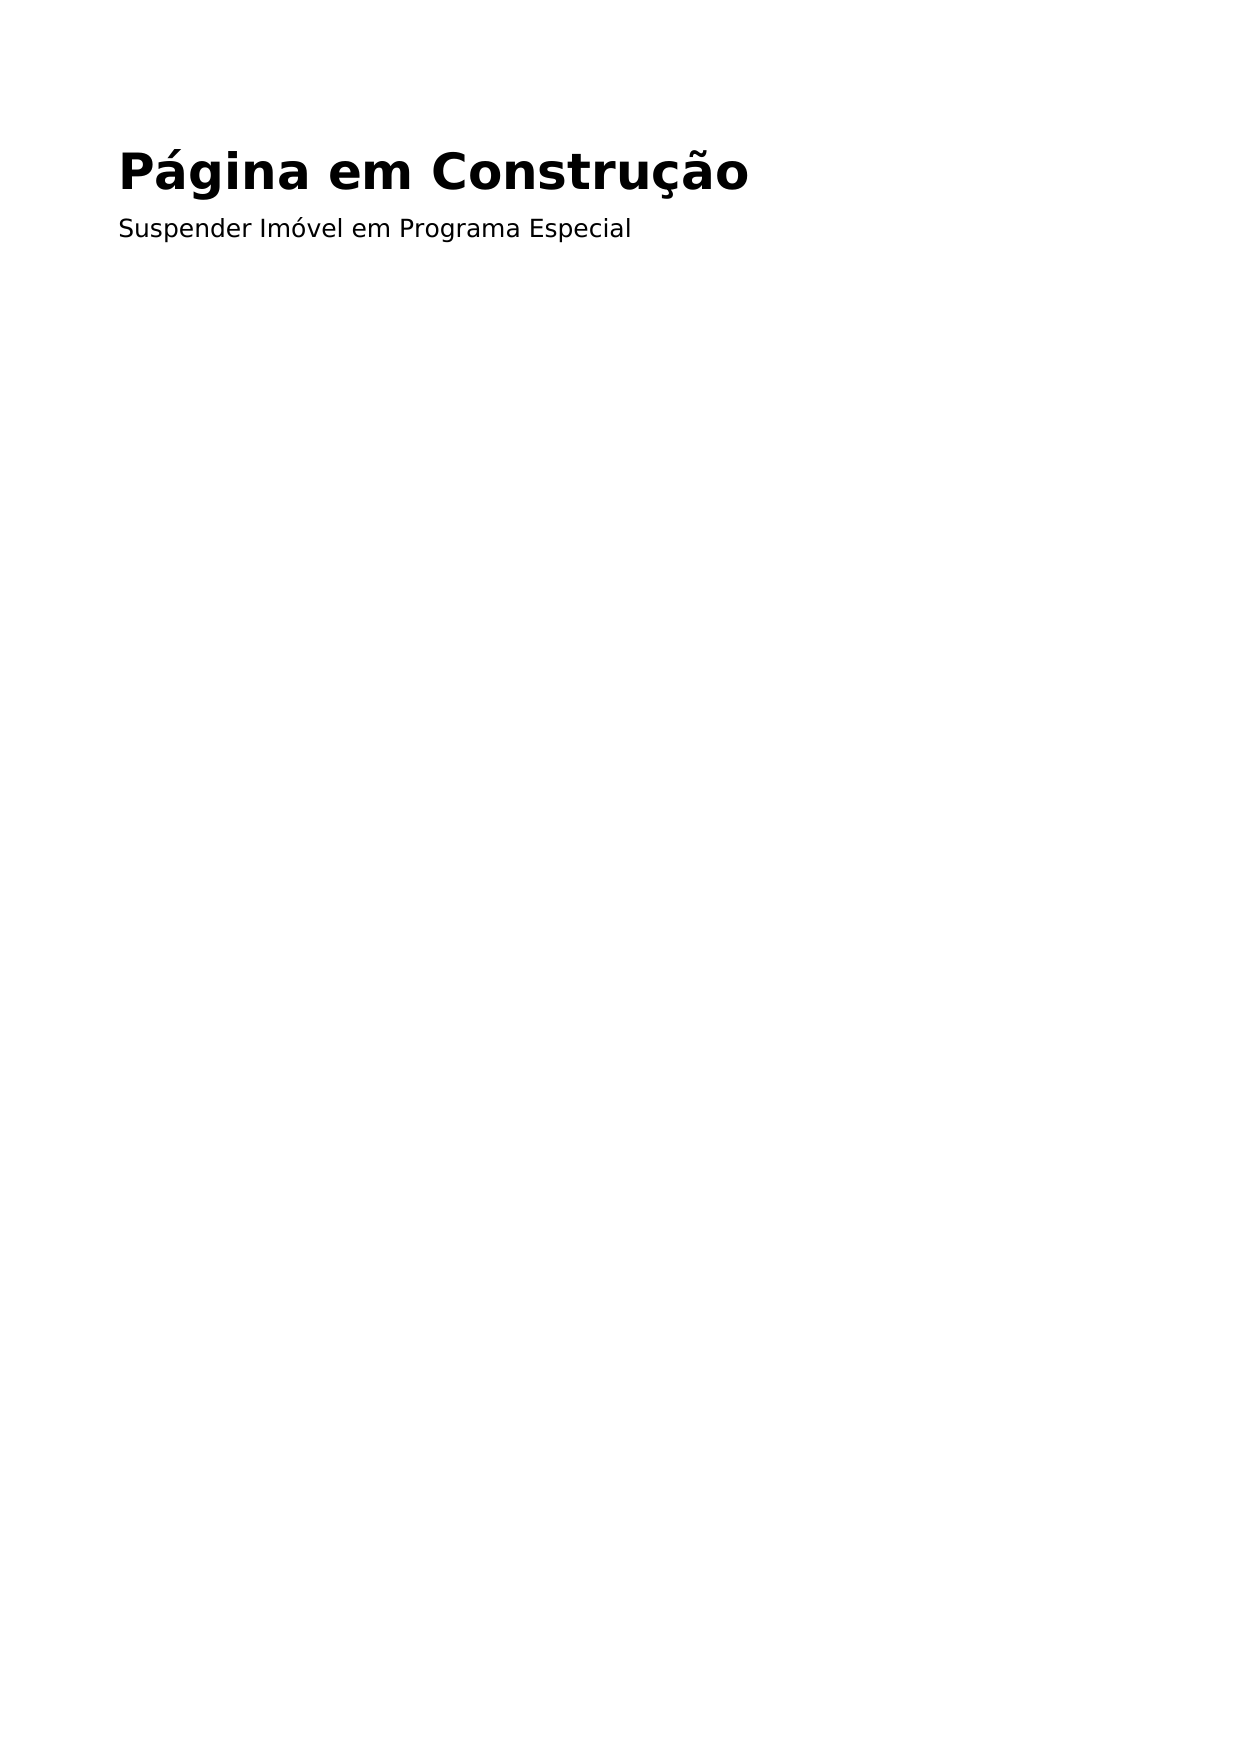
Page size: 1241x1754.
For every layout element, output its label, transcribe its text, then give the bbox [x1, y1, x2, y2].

subtitle Página em Construção [118, 143, 1122, 201]
text Suspender Imóvel em Programa Especial [118, 214, 1122, 243]
